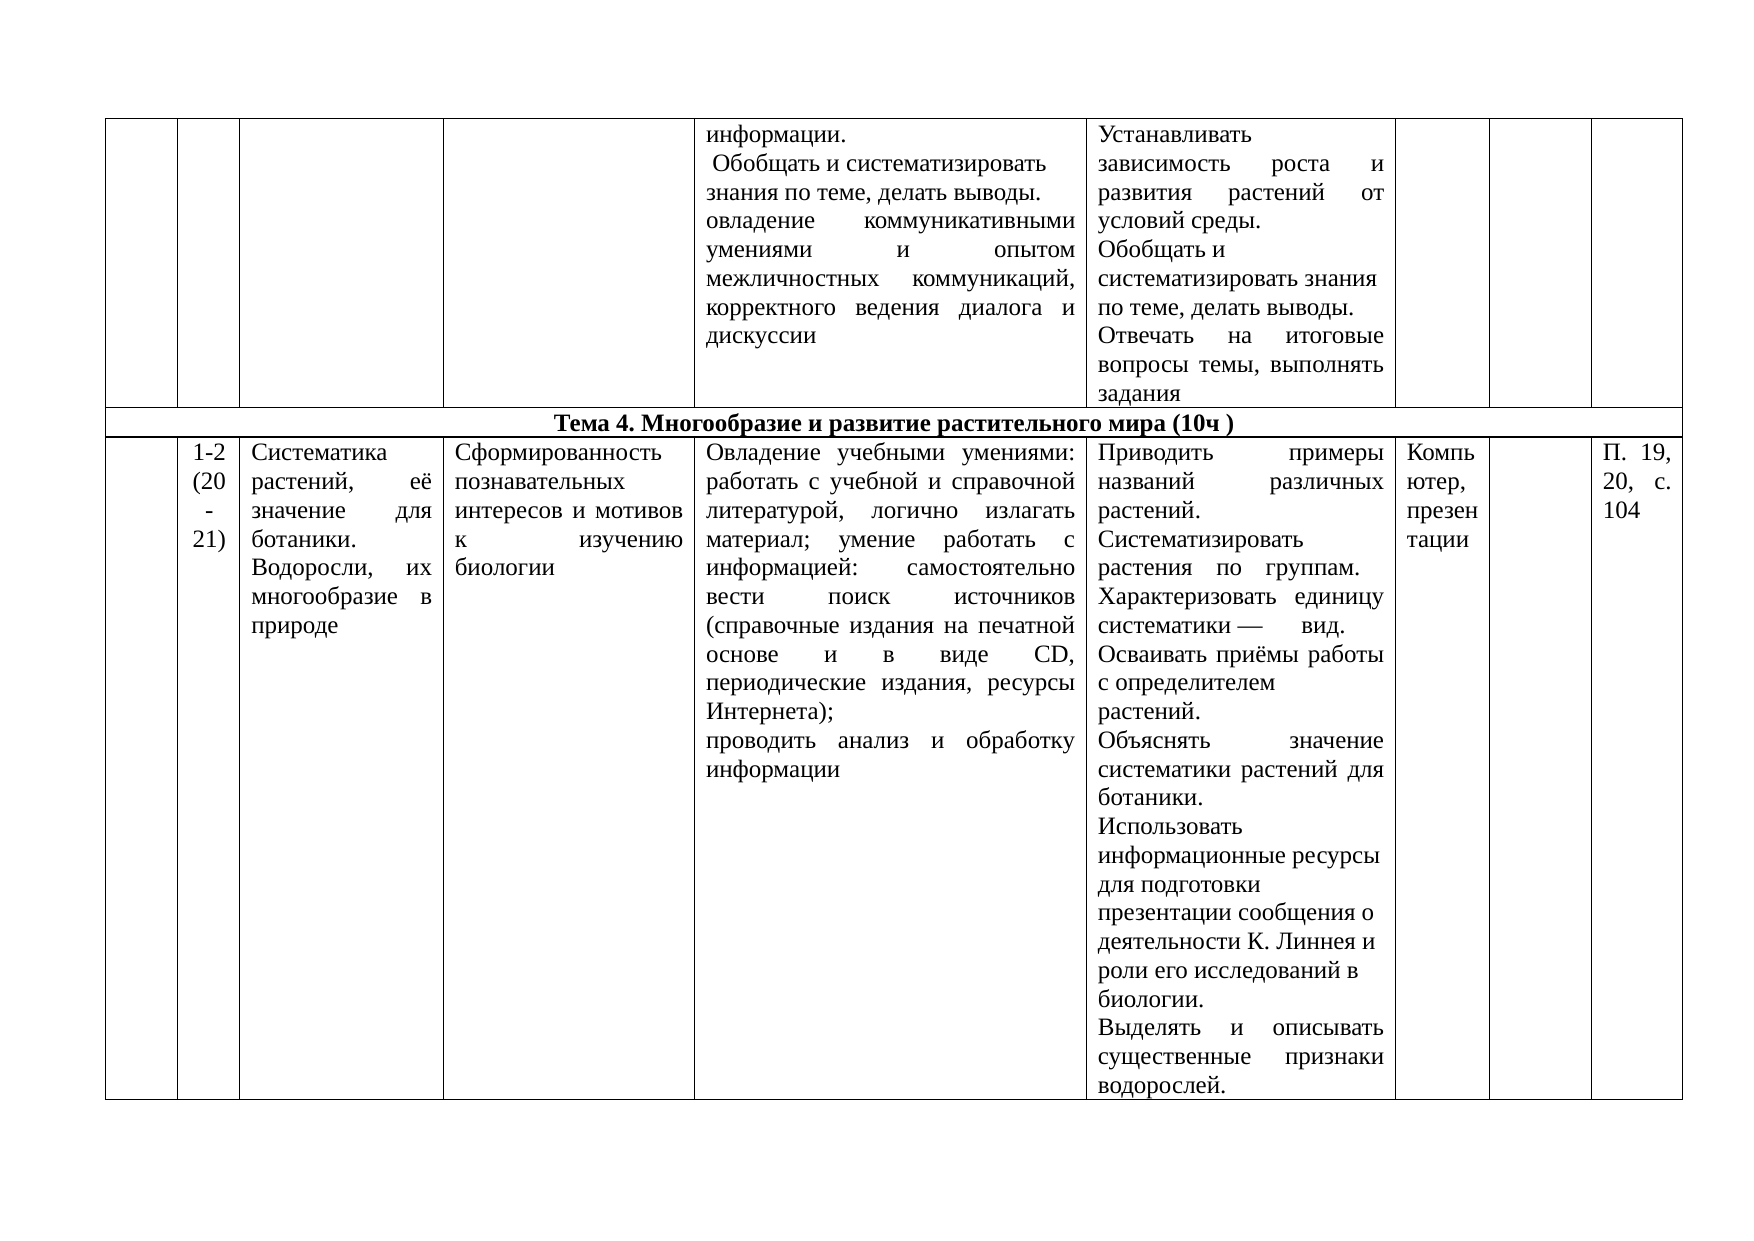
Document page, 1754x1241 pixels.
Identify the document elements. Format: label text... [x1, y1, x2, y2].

table_cell Систематика растений, её значение для ботаники. Водоросли, их многообразие в природе [240, 438, 443, 1099]
table_cell Компьютер, презентации [1396, 438, 1489, 1099]
table_cell [240, 119, 443, 407]
table_cell информации. Обобщать и систематизировать знания по теме, делать выводы. овладение коммуникативными умениями и опытом межличностных коммуникаций, корректного ведения диалога и дискуссии [695, 119, 1086, 407]
table_cell [106, 119, 177, 407]
table_cell [178, 119, 239, 407]
table_cell [1490, 119, 1591, 407]
table_cell [1592, 119, 1682, 407]
table_cell 1-2 (20-21) [178, 438, 239, 1099]
table_cell Устанавливать зависимость роста и развития растений от условий среды. Обобщать и систематизировать знания по теме, делать выводы. Отвечать на итоговые вопросы темы, выполнять задания [1087, 119, 1395, 407]
table_cell [106, 438, 177, 1099]
table_cell [444, 119, 694, 407]
table_cell Овладение учебными умениями: работать с учебной и справочной литературой, логично излагать материал; умение работать с информацией: самостоятельно вести поиск источников (справочные издания на печатной основе и в виде CD, периодические издания, ресурсы Интернета); проводить анализ и обработку информации [695, 438, 1086, 1099]
table_cell П. 19, 20, с. 104 [1592, 438, 1682, 1099]
table_cell Сформированность познавательных интересов и мотивов к изучению биологии [444, 438, 694, 1099]
table_cell Приводить примеры названий различных растений. Систематизировать растения по группам. Характеризовать единицу систематики — вид. Осваивать приёмы работы с определителем растений. Объяснять значение систематики растений для ботаники. Использовать информационные ресурсы для подготовки презентации сообщения о деятельности К. Линнея и роли его исследований в биологии. Выделять и описывать существенные признаки водорослей. [1087, 438, 1395, 1099]
table_cell [1490, 438, 1591, 1099]
table_cell [1396, 119, 1489, 407]
table_cell Тема 4. Многообразие и развитие растительного мира (10ч ) [106, 408, 1682, 436]
